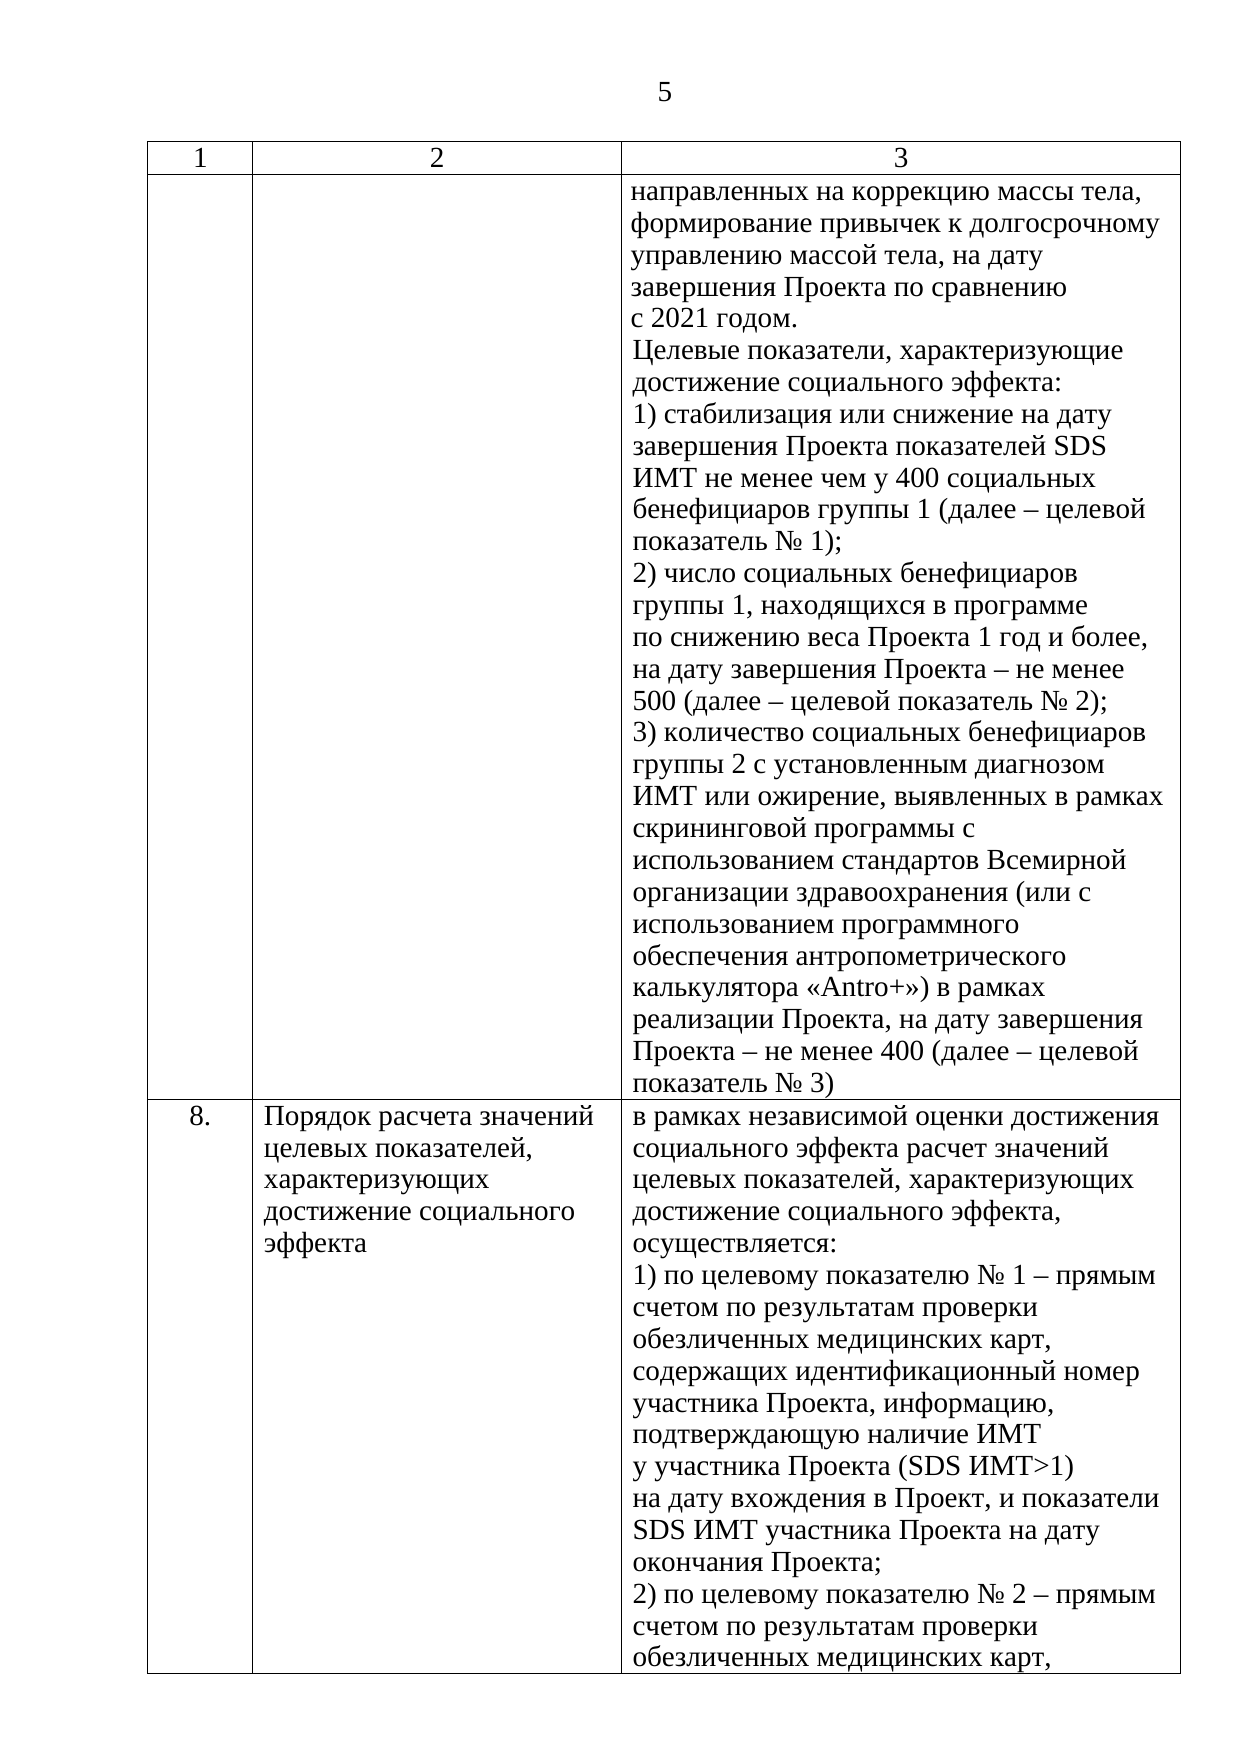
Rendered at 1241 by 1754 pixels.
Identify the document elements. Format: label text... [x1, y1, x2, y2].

table_header 3 [622, 142, 1180, 174]
table_cell Порядок расчета значений целевых показателей, характеризующих достижение социального эффекта [253, 1100, 621, 1673]
table_cell [148, 175, 252, 1099]
table_cell 8. [148, 1100, 252, 1673]
table_header 1 [148, 142, 252, 174]
table_cell в рамках независимой оценки достижения социального эффекта расчет значений целевых показателей, характеризующих достижение социального эффекта, осуществляется: 1) по целевому показателю № 1 – прямым счетом по результатам проверки обезличенных медицинских карт, содержащих идентификационный номер участника Проекта, информацию, подтверждающую наличие ИМТ у участника Проекта (SDS ИМТ>1) на дату вхождения в Проект, и показатели SDS ИМТ участника Проекта на дату окончания Проекта; 2) по целевому показателю № 2 – прямым счетом по результатам проверки обезличенных медицинских карт, [622, 1100, 1180, 1673]
table_cell [253, 175, 621, 1099]
table_cell направленных на коррекцию массы тела, формирование привычек к долгосрочному управлению массой тела, на дату завершения Проекта по сравнению с 2021 годом. Целевые показатели, характеризующие достижение социального эффекта: 1) стабилизация или снижение на дату завершения Проекта показателей SDS ИМТ не менее чем у 400 социальных бенефициаров группы 1 (далее – целевой показатель № 1); 2) число социальных бенефициаров группы 1, находящихся в программе по снижению веса Проекта 1 год и более, на дату завершения Проекта – не менее 500 (далее – целевой показатель № 2); 3) количество социальных бенефициаров группы 2 с установленным диагнозом ИМТ или ожирение, выявленных в рамках скрининговой программы с использованием стандартов Всемирной организации здравоохранения (или с использованием программного обеспечения антропометрического калькулятора «Antro+») в рамках реализации Проекта, на дату завершения Проекта – не менее 400 (далее – целевой показатель № 3) [622, 175, 1180, 1099]
table_header 2 [253, 142, 621, 174]
